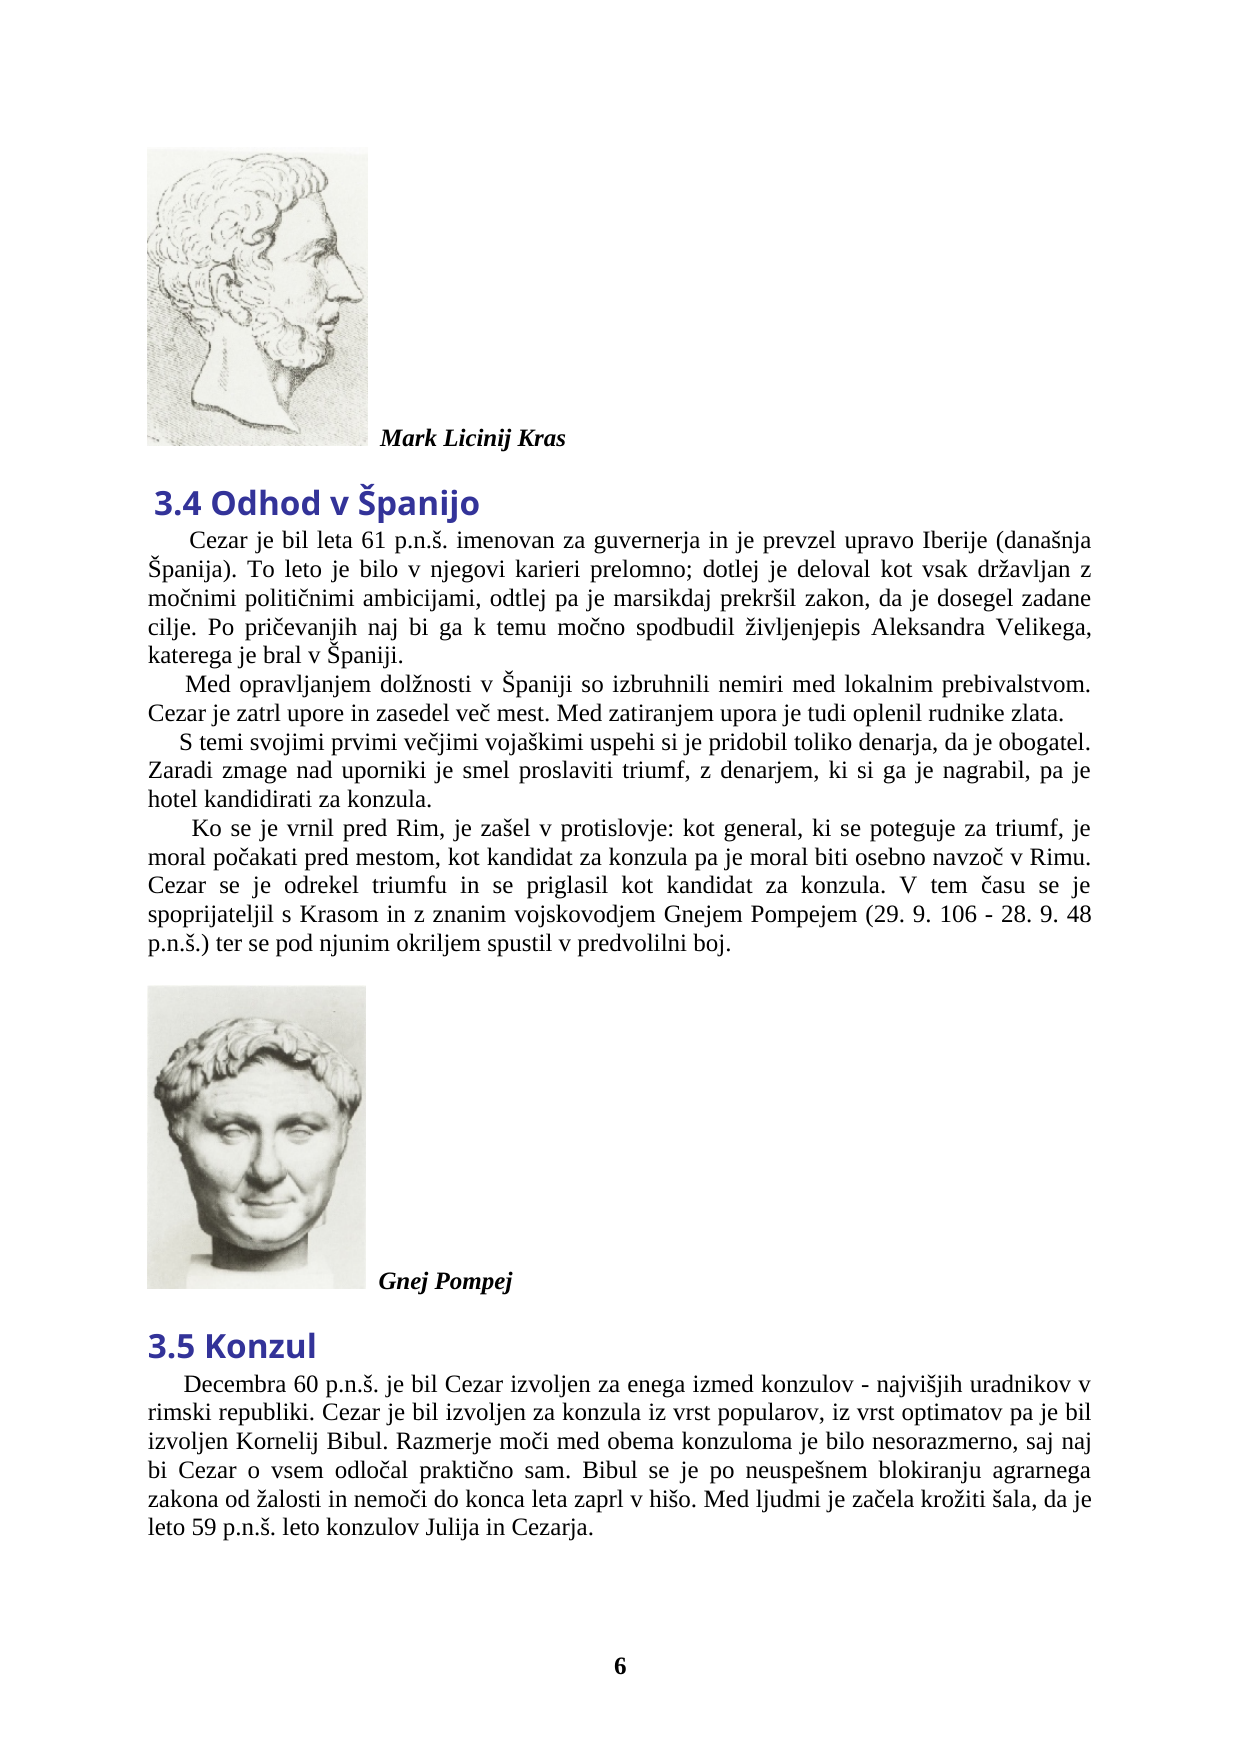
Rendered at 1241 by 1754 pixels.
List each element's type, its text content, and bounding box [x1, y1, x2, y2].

text Cezar je bil leta 61 p.n.š. imenovan za guvernerja in je prevzel upravo Iberije (današnja Španija). To leto je bilo v njegovi karieri prelomno; dotlej je deloval kot vsak državljan z močnimi političnimi ambicijami, odtlej pa je marsikdaj prekršil zakon, da je dosegel zadane cilje. Po pričevanjih naj bi ga k temu močno spodbudil življenjepis Aleksandra Velikega, katerega je bral v Španiji. [148, 526, 1093, 669]
text S temi svojimi prvimi večjimi vojaškimi uspehi si je pridobil toliko denarja, da je obogatel. Zaradi zmage nad uporniki je smel proslaviti triumf, z denarjem, ki si ga je nagrabil, pa je hotel kandidirati za konzula. [148, 727, 1093, 813]
text Mark Licinij Kras [148, 148, 1093, 451]
text Gnej Pompej [148, 986, 1093, 1294]
text Med opravljanjem dolžnosti v Španiji so izbruhnili nemiri med lokalnim prebivalstvom. Cezar je zatrl upore in zasedel več mest. Med zatiranjem upora je tudi oplenil rudnike zlata. [148, 669, 1093, 727]
picture [147, 147, 368, 446]
text Decembra 60 p.n.š. je bil Cezar izvoljen za enega izmed konzulov - najvišjih uradnikov v rimski republiki. Cezar je bil izvoljen za konzula iz vrst popularov, iz vrst optimatov pa je bil izvoljen Kornelij Bibul. Razmerje moči med obema konzuloma je bilo nesorazmerno, saj naj bi Cezar o vsem odločal praktično sam. Bibul se je po neuspešnem blokiranju agrarnega zakona od žalosti in nemoči do konca leta zaprl v hišo. Med ljudmi je začela krožiti šala, da je leto 59 p.n.š. leto konzulov Julija in Cezarja. [148, 1369, 1093, 1541]
text 3.4 Odhod v Španijo [148, 480, 1093, 526]
text Ko se je vrnil pred Rim, je zašel v protislovje: kot general, ki se poteguje za triumf, je moral počakati pred mestom, kot kandidat za konzula pa je moral biti osebno navzoč v Rimu. Cezar se je odrekel triumfu in se priglasil kot kandidat za konzula. V tem času se je spoprijateljil s Krasom in z znanim vojskovodjem Gnejem Pompejem (29. 9. 106 - 28. 9. 48 p.n.š.) ter se pod njunim okriljem spustil v predvolilni boj. [148, 813, 1093, 957]
picture [147, 985, 366, 1289]
text 3.5 Konzul [148, 1323, 1093, 1369]
